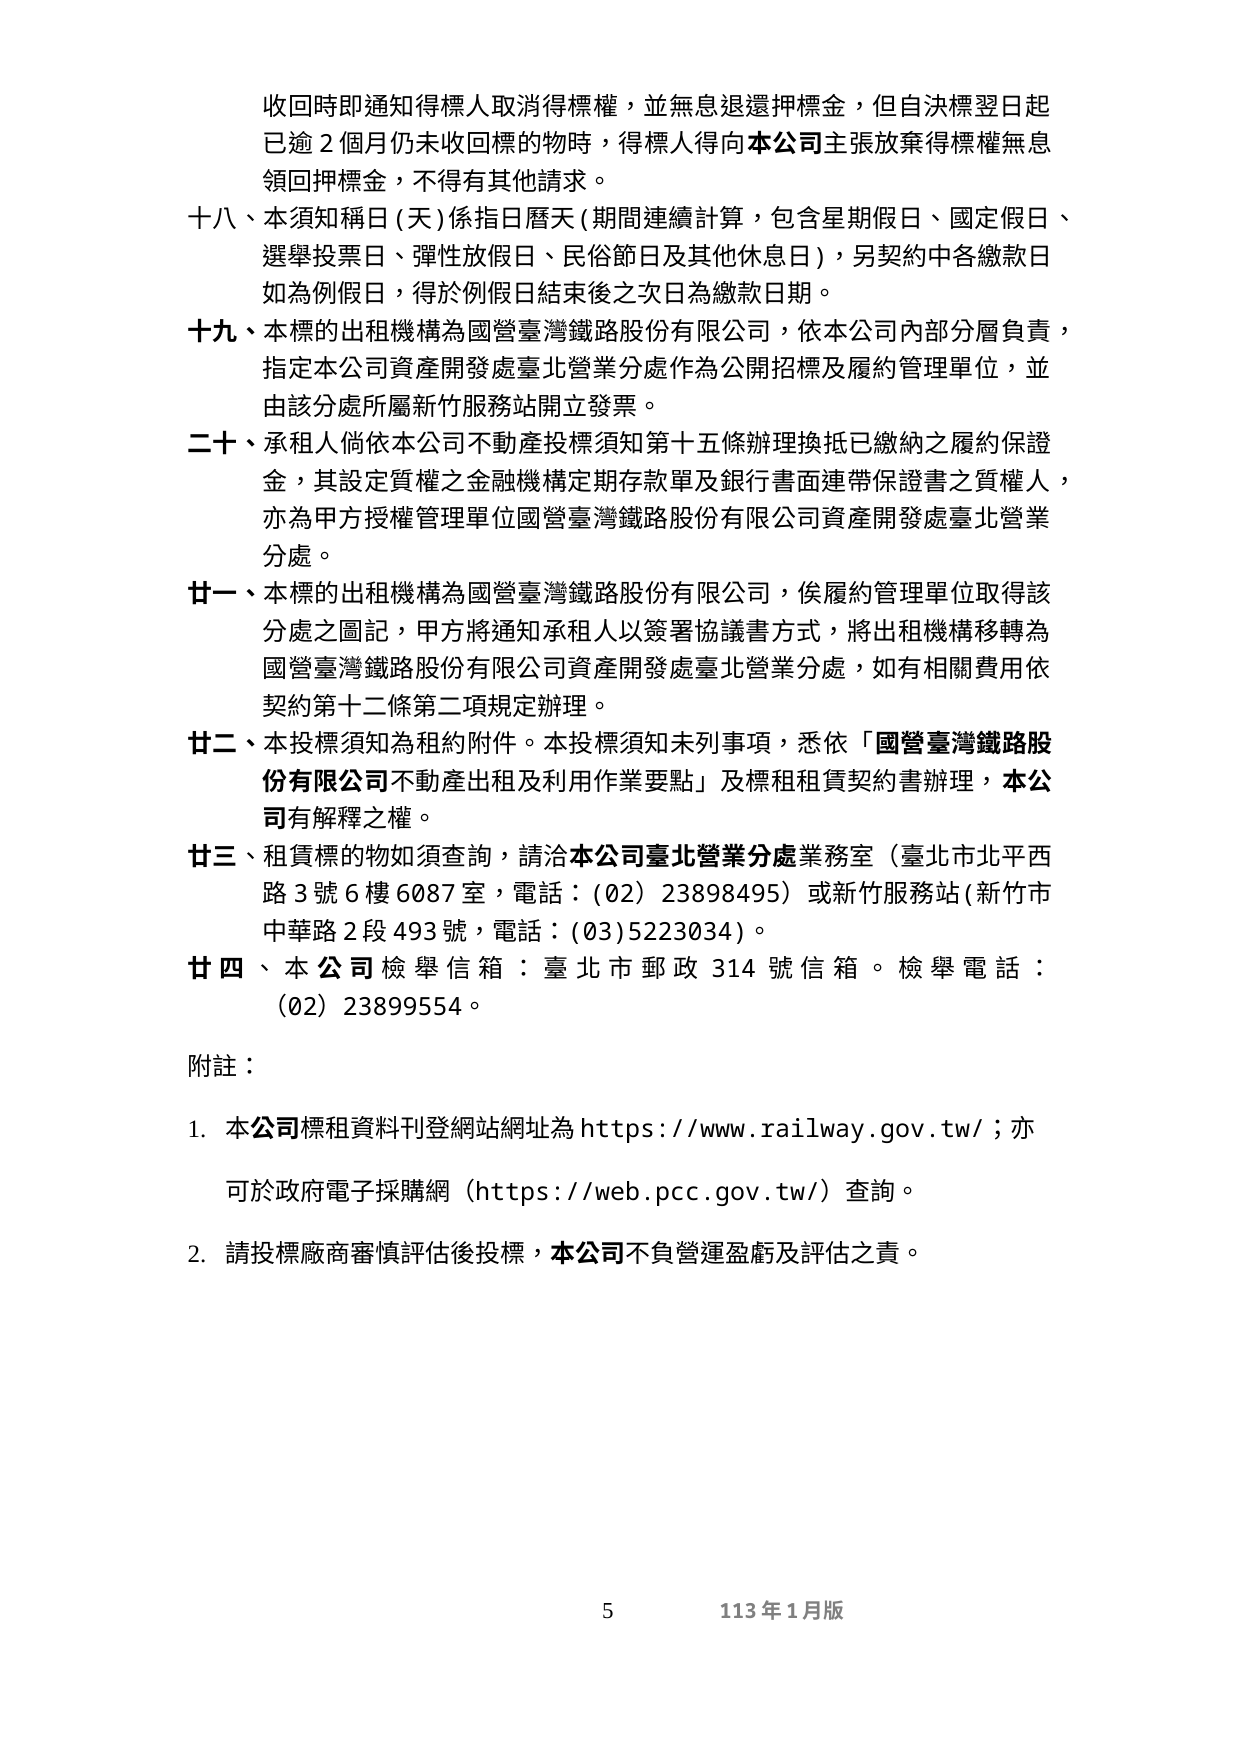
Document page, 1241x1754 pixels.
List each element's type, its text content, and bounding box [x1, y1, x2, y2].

list 本公司標租資料刊登網站網址為https://www.railway.gov.tw/；亦可於政府電子採購網（https://web.pcc.gov.tw/）查詢。 [187, 1085, 1053, 1210]
text 二十、承租人倘依本公司不動產投標須知第十五條辦理換抵已繳納之履約保證金，其設定質權之金融機構定期存款單及銀行書面連帶保證書之質權人，亦為甲方授權管理單位國營臺灣鐵路股份有限公司資產開發處臺北營業分處。 [187, 422, 1053, 572]
text 收回時即通知得標人取消得標權，並無息退還押標金，但自決標翌日起已逾2個月仍未收回標的物時，得標人得向本公司主張放棄得標權無息領回押標金，不得有其他請求。 [187, 85, 1053, 197]
text 十八、本須知稱日(天)係指日曆天(期間連續計算，包含星期假日、國定假日、選舉投票日、彈性放假日、民俗節日及其他休息日)，另契約中各繳款日如為例假日，得於例假日結束後之次日為繳款日期。 [187, 197, 1053, 310]
text 廿三、租賃標的物如須查詢，請洽本公司臺北營業分處業務室（臺北市北平西路3號6樓6087室，電話：(02）23898495）或新竹服務站(新竹市中華路2段493號，電話：(03)5223034)。 [187, 835, 1053, 947]
text 廿四、本公司檢舉信箱：臺北市郵政314號信箱。檢舉電話：（02）23899554。 [187, 947, 1053, 1022]
text 附註： [187, 1022, 1053, 1085]
text 廿二、本投標須知為租約附件。本投標須知未列事項，悉依「國營臺灣鐵路股份有限公司不動產出租及利用作業要點」及標租租賃契約書辦理，本公司有解釋之權。 [187, 722, 1053, 835]
text 十九、本標的出租機構為國營臺灣鐵路股份有限公司，依本公司內部分層負責，指定本公司資產開發處臺北營業分處作為公開招標及履約管理單位，並由該分處所屬新竹服務站開立發票。 [187, 310, 1053, 422]
list 請投標廠商審慎評估後投標，本公司不負營運盈虧及評估之責。 [187, 1210, 1053, 1272]
text 廿一、本標的出租機構為國營臺灣鐵路股份有限公司，俟履約管理單位取得該分處之圖記，甲方將通知承租人以簽署協議書方式，將出租機構移轉為國營臺灣鐵路股份有限公司資產開發處臺北營業分處，如有相關費用依契約第十二條第二項規定辦理。 [187, 572, 1053, 722]
